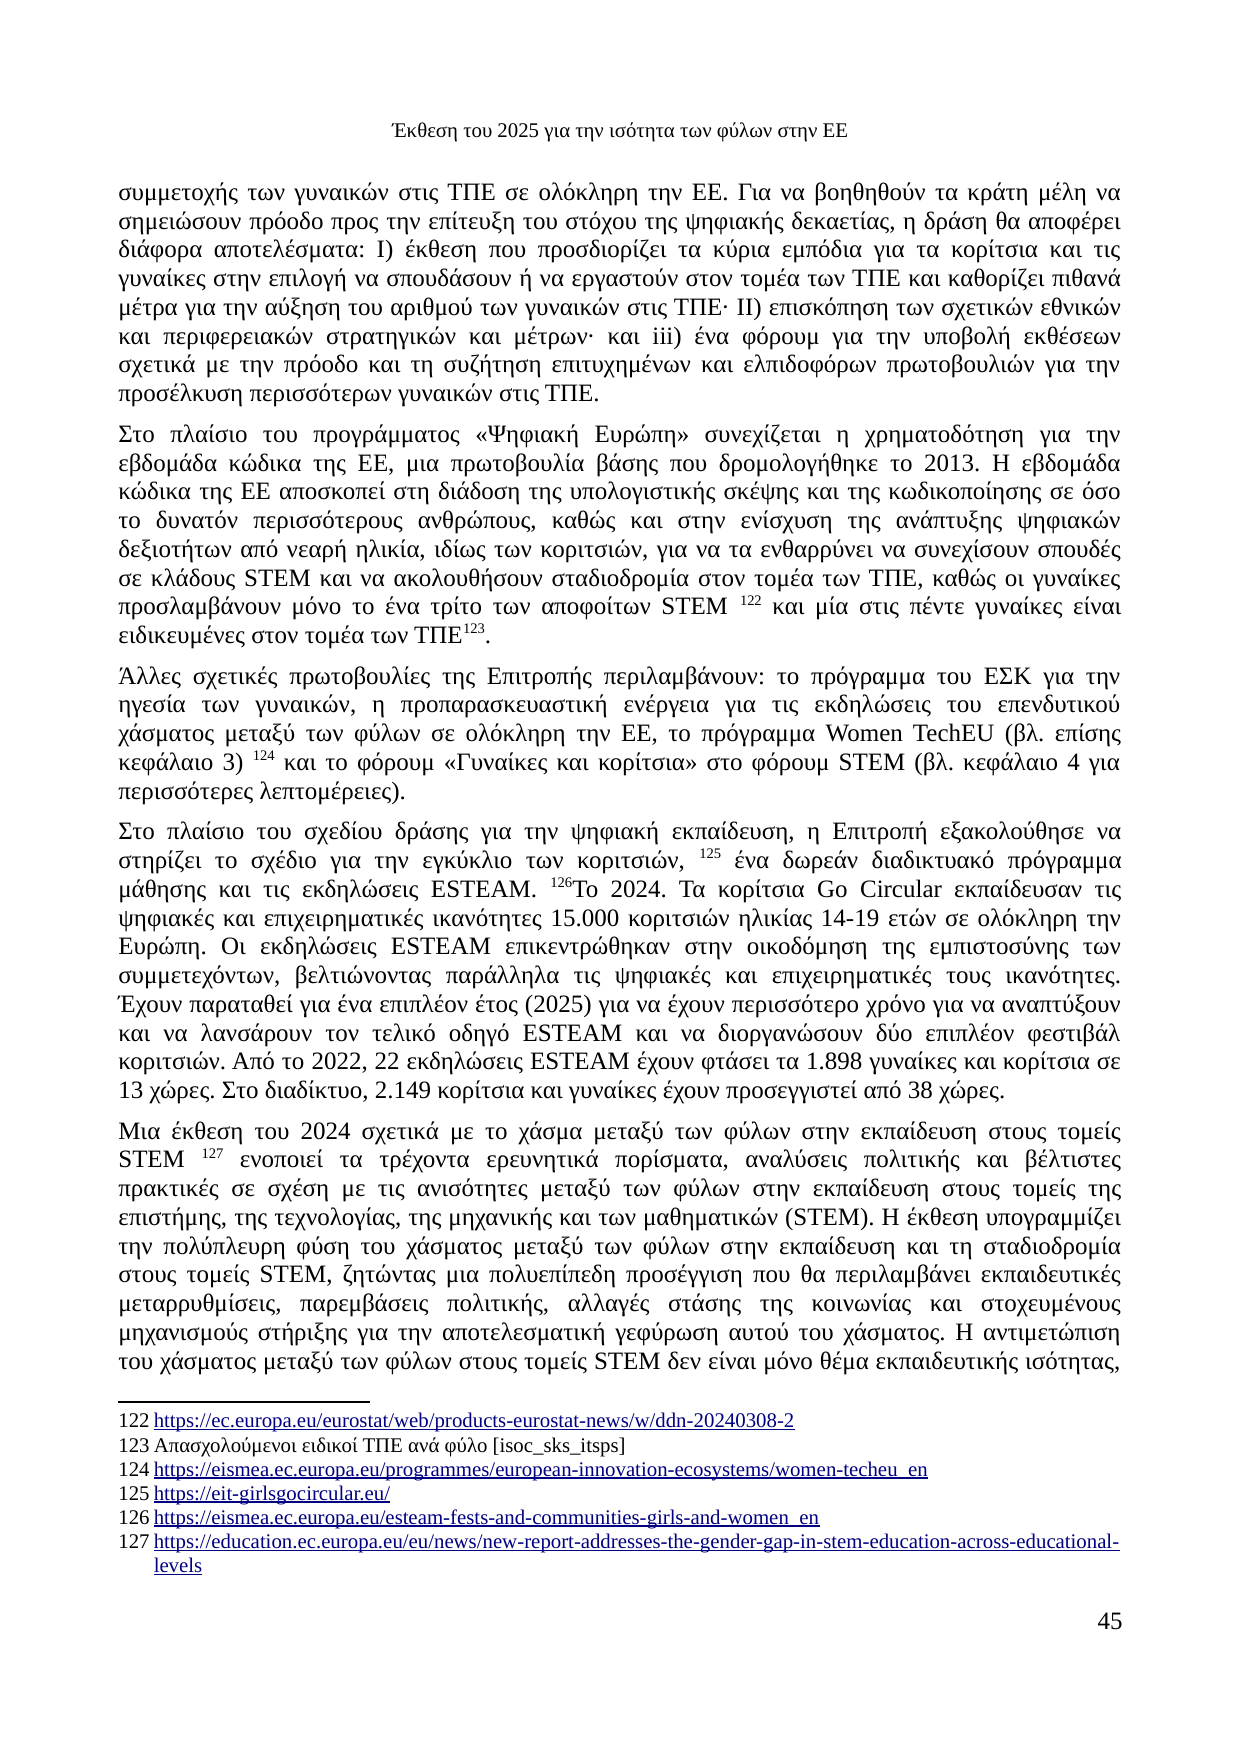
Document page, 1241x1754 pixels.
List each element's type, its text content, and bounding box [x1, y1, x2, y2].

text Στο πλαίσιο του σχεδίου δράσης για την ψηφιακή εκπαίδευση, η Επιτροπή εξακολούθησε να στηρίζει το σχέδιο για την εγκύκλιο των κοριτσιών, ένα δωρεάν διαδικτυακό πρόγραμμα μάθησης και τις εκδηλώσεις ESTEAM. Το 2024. Τα κορίτσια Go Circular εκπαίδευσαν τις ψηφιακές και επιχειρηματικές ικανότητες 15.000 κοριτσιών ηλικίας 14-19 ετών σε ολόκληρη την Ευρώπη. Οι εκδηλώσεις ESTEAM επικεντρώθηκαν στην οικοδόμηση της εμπιστοσύνης των συμμετεχόντων, βελτιώνοντας παράλληλα τις ψηφιακές και επιχειρηματικές τους ικανότητες. Έχουν παραταθεί για ένα επιπλέον έτος (2025) για να έχουν περισσότερο χρόνο για να αναπτύξουν και να λανσάρουν τον τελικό οδηγό ESTEAM και να διοργανώσουν δύο επιπλέον φεστιβάλ κοριτσιών. Από το 2022, 22 εκδηλώσεις ESTEAM έχουν φτάσει τα 1.898 γυναίκες και κορίτσια σε 13 χώρες. Στο διαδίκτυο, 2.149 κορίτσια και γυναίκες έχουν προσεγγιστεί από 38 χώρες. [118, 816, 1122, 1104]
text Στο πλαίσιο του προγράμματος «Ψηφιακή Ευρώπη» συνεχίζεται η χρηματοδότηση για την εβδομάδα κώδικα της ΕΕ, μια πρωτοβουλία βάσης που δρομολογήθηκε το 2013. Η εβδομάδα κώδικα της ΕΕ αποσκοπεί στη διάδοση της υπολογιστικής σκέψης και της κωδικοποίησης σε όσο το δυνατόν περισσότερους ανθρώπους, καθώς και στην ενίσχυση της ανάπτυξης ψηφιακών δεξιοτήτων από νεαρή ηλικία, ιδίως των κοριτσιών, για να τα ενθαρρύνει να συνεχίσουν σπουδές σε κλάδους STEM και να ακολουθήσουν σταδιοδρομία στον τομέα των ΤΠΕ, καθώς οι γυναίκες προσλαμβάνουν μόνο το ένα τρίτο των αποφοίτων STEM και μία στις πέντε γυναίκες είναι ειδικευμένες στον τομέα των ΤΠΕ. [118, 419, 1122, 649]
text Μια έκθεση του 2024 σχετικά με το χάσμα μεταξύ των φύλων στην εκπαίδευση στους τομείς STEM ενοποιεί τα τρέχοντα ερευνητικά πορίσματα, αναλύσεις πολιτικής και βέλτιστες πρακτικές σε σχέση με τις ανισότητες μεταξύ των φύλων στην εκπαίδευση στους τομείς της επιστήμης, της τεχνολογίας, της μηχανικής και των μαθηματικών (STEM). Η έκθεση υπογραμμίζει την πολύπλευρη φύση του χάσματος μεταξύ των φύλων στην εκπαίδευση και τη σταδιοδρομία στους τομείς STEM, ζητώντας μια πολυεπίπεδη προσέγγιση που θα περιλαμβάνει εκπαιδευτικές μεταρρυθμίσεις, παρεμβάσεις πολιτικής, αλλαγές στάσης της κοινωνίας και στοχευμένους μηχανισμούς στήριξης για την αποτελεσματική γεφύρωση αυτού του χάσματος. Η αντιμετώπιση του χάσματος μεταξύ των φύλων στους τομείς STEM δεν είναι μόνο θέμα εκπαιδευτικής ισότητας, [118, 1116, 1122, 1374]
text https://eit-girlsgocircular.eu/ [118, 1481, 1122, 1505]
text https://ec.europa.eu/eurostat/web/products-eurostat-news/w/ddn-20240308-2 [118, 1408, 1122, 1432]
text Απασχολούμενοι ειδικοί ΤΠΕ ανά φύλο [isoc_sks_itsps] [118, 1432, 1122, 1457]
text Άλλες σχετικές πρωτοβουλίες της Επιτροπής περιλαμβάνουν: το πρόγραμμα του ΕΣΚ για την ηγεσία των γυναικών, η προπαρασκευαστική ενέργεια για τις εκδηλώσεις του επενδυτικού χάσματος μεταξύ των φύλων σε ολόκληρη την ΕΕ, το πρόγραμμα Women TechEU (βλ. επίσης κεφάλαιο 3) και το φόρουμ «Γυναίκες και κορίτσια» στο φόρουμ STEM (βλ. κεφάλαιο 4 για περισσότερες λεπτομέρειες). [118, 661, 1122, 804]
text https://education.ec.europa.eu/eu/news/new-report-addresses-the-gender-gap-in-stem-education-across-educational-levels [118, 1529, 1122, 1577]
text https://eismea.ec.europa.eu/programmes/european-innovation-ecosystems/women-techeu_en [118, 1457, 1122, 1481]
text συμμετοχής των γυναικών στις ΤΠΕ σε ολόκληρη την ΕΕ. Για να βοηθηθούν τα κράτη μέλη να σημειώσουν πρόοδο προς την επίτευξη του στόχου της ψηφιακής δεκαετίας, η δράση θα αποφέρει διάφορα αποτελέσματα: I) έκθεση που προσδιορίζει τα κύρια εμπόδια για τα κορίτσια και τις γυναίκες στην επιλογή να σπουδάσουν ή να εργαστούν στον τομέα των ΤΠΕ και καθορίζει πιθανά μέτρα για την αύξηση του αριθμού των γυναικών στις ΤΠΕ· II) επισκόπηση των σχετικών εθνικών και περιφερειακών στρατηγικών και μέτρων· και iii) ένα φόρουμ για την υποβολή εκθέσεων σχετικά με την πρόοδο και τη συζήτηση επιτυχημένων και ελπιδοφόρων πρωτοβουλιών για την προσέλκυση περισσότερων γυναικών στις ΤΠΕ. [118, 177, 1122, 407]
text https://eismea.ec.europa.eu/esteam-fests-and-communities-girls-and-women_en [118, 1505, 1122, 1529]
